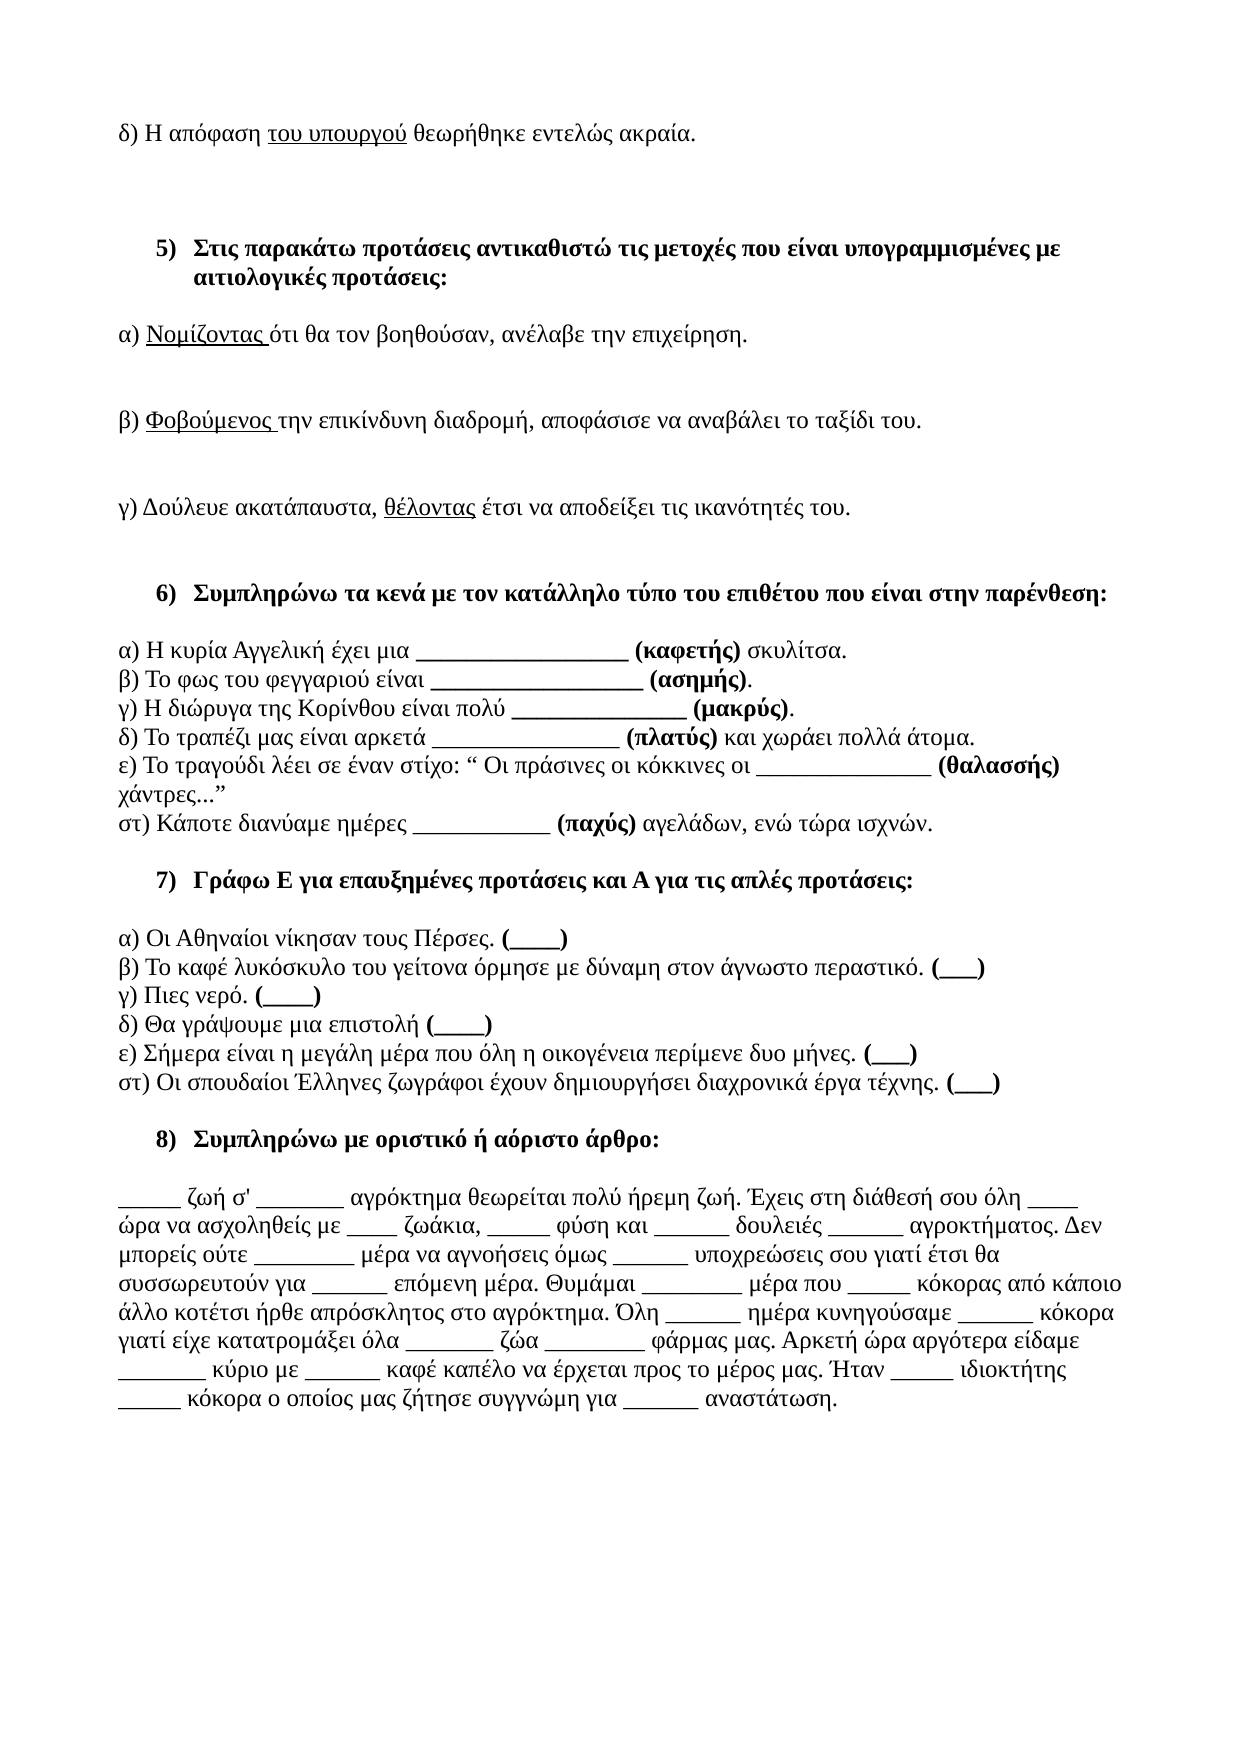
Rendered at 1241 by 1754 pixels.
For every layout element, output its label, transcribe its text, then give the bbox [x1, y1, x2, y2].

text δ) Θα γράψουμε μια επιστολή (____) [118, 1009, 1122, 1038]
list Συμπληρώνω με οριστικό ή αόριστο άρθρο: [156, 1124, 1122, 1153]
text ε) Σήμερα είναι η μεγάλη μέρα που όλη η οικογένεια περίμενε δυο μήνες. (___) [118, 1038, 1122, 1067]
text δ) Η απόφαση του υπουργού θεωρήθηκε εντελώς ακραία. [118, 118, 1122, 147]
text α) Νομίζοντας ότι θα τον βοηθούσαν, ανέλαβε την επιχείρηση. [118, 319, 1122, 348]
list Γράφω Ε για επαυξημένες προτάσεις και Α για τις απλές προτάσεις: [156, 866, 1122, 894]
text α) Η κυρία Αγγελική έχει μια _________________ (καφετής) σκυλίτσα. [118, 636, 1122, 664]
text γ) Πιες νερό. (____) [118, 981, 1122, 1009]
list Συμπληρώνω τα κενά με τον κατάλληλο τύπο του επιθέτου που είναι στην παρένθεση: [156, 578, 1122, 607]
text στ) Κάποτε διανύαμε ημέρες ___________ (παχύς) αγελάδων, ενώ τώρα ισχνών. [118, 808, 1122, 837]
text β) Φοβούμενος την επικίνδυνη διαδρομή, αποφάσισε να αναβάλει το ταξίδι του. [118, 406, 1122, 434]
text δ) Το τραπέζι μας είναι αρκετά _______________ (πλατύς) και χωράει πολλά άτομα. [118, 722, 1122, 751]
text α) Οι Αθηναίοι νίκησαν τους Πέρσες. (____) [118, 923, 1122, 952]
text στ) Οι σπουδαίοι Έλληνες ζωγράφοι έχουν δημιουργήσει διαχρονικά έργα τέχνης. (___) [118, 1067, 1122, 1096]
text _____ ζωή σ' _______ αγρόκτημα θεωρείται πολύ ήρεμη ζωή. Έχεις στη διάθεσή σου όλη ____ ώρα να ασχοληθείς με ____ ζωάκια, _____ φύση και ______ δουλειές ______ αγροκτήματος. Δεν μπορείς ούτε ________ μέρα να αγνοήσεις όμως ______ υποχρεώσεις σου γιατί έτσι θα συσσωρευτούν για ______ επόμενη μέρα. Θυμάμαι ________ μέρα που _____ κόκορας από κάποιο άλλο κοτέτσι ήρθε απρόσκλητος στο αγρόκτημα. Όλη ______ ημέρα κυνηγούσαμε ______ κόκορα γιατί είχε κατατρομάξει όλα _______ ζώα ________ φάρμας μας. Αρκετή ώρα αργότερα είδαμε _______ κύριο με ______ καφέ καπέλο να έρχεται προς το μέρος μας. Ήταν _____ ιδιοκτήτης _____ κόκορα ο οποίος μας ζήτησε συγγνώμη για ______ αναστάτωση. [118, 1182, 1122, 1412]
text β) Το καφέ λυκόσκυλο του γείτονα όρμησε με δύναμη στον άγνωστο περαστικό. (___) [118, 952, 1122, 981]
text β) Το φως του φεγγαριού είναι _________________ (ασημής). [118, 664, 1122, 693]
text γ) Δούλευε ακατάπαυστα, θέλοντας έτσι να αποδείξει τις ικανότητές του. [118, 492, 1122, 521]
list Στις παρακάτω προτάσεις αντικαθιστώ τις μετοχές που είναι υπογραμμισμένες με αιτιολογικές προτάσεις: [156, 233, 1122, 291]
text γ) Η διώρυγα της Κορίνθου είναι πολύ ______________ (μακρύς). [118, 693, 1122, 722]
text ε) Το τραγούδι λέει σε έναν στίχο: “ Οι πράσινες οι κόκκινες οι ______________ (θαλασσής) χάντρες...” [118, 751, 1122, 808]
